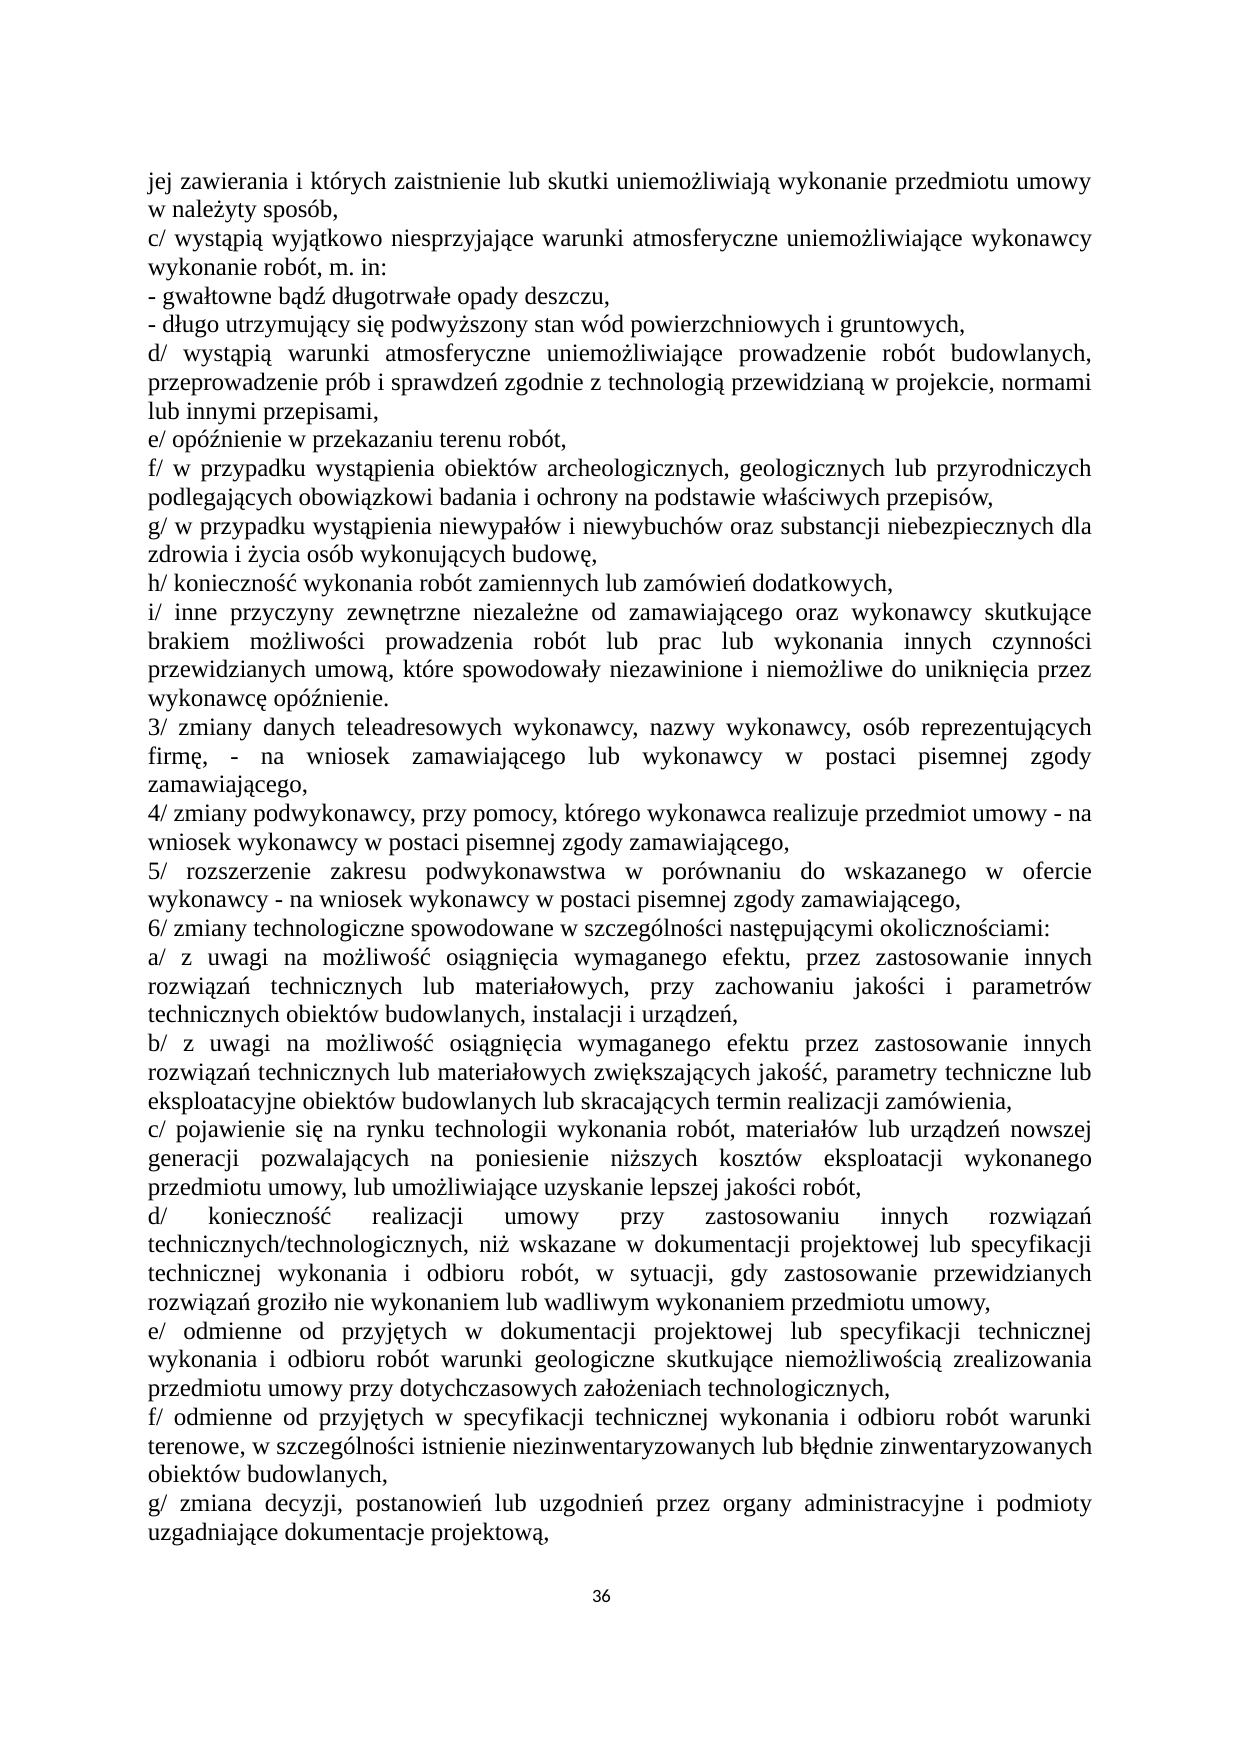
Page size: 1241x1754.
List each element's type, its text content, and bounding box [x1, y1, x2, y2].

text - długo utrzymujący się podwyższony stan wód powierzchniowych i gruntowych, [148, 309, 1093, 338]
text a/ z uwagi na możliwość osiągnięcia wymaganego efektu, przez zastosowanie innych rozwiązań technicznych lub materiałowych, przy zachowaniu jakości i parametrów technicznych obiektów budowlanych, instalacji i urządzeń, [148, 942, 1093, 1028]
text e/ opóźnienie w przekazaniu terenu robót, [148, 424, 1093, 453]
text 6/ zmiany technologiczne spowodowane w szczególności następującymi okolicznościami: [148, 913, 1093, 942]
text 5/ rozszerzenie zakresu podwykonawstwa w porównaniu do wskazanego w ofercie wykonawcy - na wniosek wykonawcy w postaci pisemnej zgody zamawiającego, [148, 856, 1093, 913]
text c/ wystąpią wyjątkowo niesprzyjające warunki atmosferyczne uniemożliwiające wykonawcy wykonanie robót, m. in: [148, 223, 1093, 281]
text i/ inne przyczyny zewnętrzne niezależne od zamawiającego oraz wykonawcy skutkujące brakiem możliwości prowadzenia robót lub prac lub wykonania innych czynności przewidzianych umową, które spowodowały niezawinione i niemożliwe do uniknięcia przez wykonawcę opóźnienie. [148, 597, 1093, 712]
text b/ z uwagi na możliwość osiągnięcia wymaganego efektu przez zastosowanie innych rozwiązań technicznych lub materiałowych zwiększających jakość, parametry techniczne lub eksploatacyjne obiektów budowlanych lub skracających termin realizacji zamówienia, [148, 1028, 1093, 1114]
text d/ konieczność realizacji umowy przy zastosowaniu innych rozwiązań technicznych/technologicznych, niż wskazane w dokumentacji projektowej lub specyfikacji technicznej wykonania i odbioru robót, w sytuacji, gdy zastosowanie przewidzianych rozwiązań groziło nie wykonaniem lub wadliwym wykonaniem przedmiotu umowy, [148, 1201, 1093, 1316]
text h/ konieczność wykonania robót zamiennych lub zamówień dodatkowych, [148, 568, 1093, 597]
text - gwałtowne bądź długotrwałe opady deszczu, [148, 281, 1093, 309]
text g/ zmiana decyzji, postanowień lub uzgodnień przez organy administracyjne i podmioty uzgadniające dokumentacje projektową, [148, 1488, 1093, 1546]
text 3/ zmiany danych teleadresowych wykonawcy, nazwy wykonawcy, osób reprezentujących firmę, - na wniosek zamawiającego lub wykonawcy w postaci pisemnej zgody zamawiającego, [148, 712, 1093, 798]
text 4/ zmiany podwykonawcy, przy pomocy, którego wykonawca realizuje przedmiot umowy - na wniosek wykonawcy w postaci pisemnej zgody zamawiającego, [148, 798, 1093, 856]
text jej zawierania i których zaistnienie lub skutki uniemożliwiają wykonanie przedmiotu umowy w należyty sposób, [148, 166, 1093, 223]
text d/ wystąpią warunki atmosferyczne uniemożliwiające prowadzenie robót budowlanych, przeprowadzenie prób i sprawdzeń zgodnie z technologią przewidzianą w projekcie, normami lub innymi przepisami, [148, 338, 1093, 424]
text c/ pojawienie się na rynku technologii wykonania robót, materiałów lub urządzeń nowszej generacji pozwalających na poniesienie niższych kosztów eksploatacji wykonanego przedmiotu umowy, lub umożliwiające uzyskanie lepszej jakości robót, [148, 1114, 1093, 1201]
text e/ odmienne od przyjętych w dokumentacji projektowej lub specyfikacji technicznej wykonania i odbioru robót warunki geologiczne skutkujące niemożliwością zrealizowania przedmiotu umowy przy dotychczasowych założeniach technologicznych, [148, 1316, 1093, 1402]
text f/ odmienne od przyjętych w specyfikacji technicznej wykonania i odbioru robót warunki terenowe, w szczególności istnienie niezinwentaryzowanych lub błędnie zinwentaryzowanych obiektów budowlanych, [148, 1402, 1093, 1488]
text f/ w przypadku wystąpienia obiektów archeologicznych, geologicznych lub przyrodniczych podlegających obowiązkowi badania i ochrony na podstawie właściwych przepisów, [148, 453, 1093, 511]
text g/ w przypadku wystąpienia niewypałów i niewybuchów oraz substancji niebezpiecznych dla zdrowia i życia osób wykonujących budowę, [148, 511, 1093, 568]
